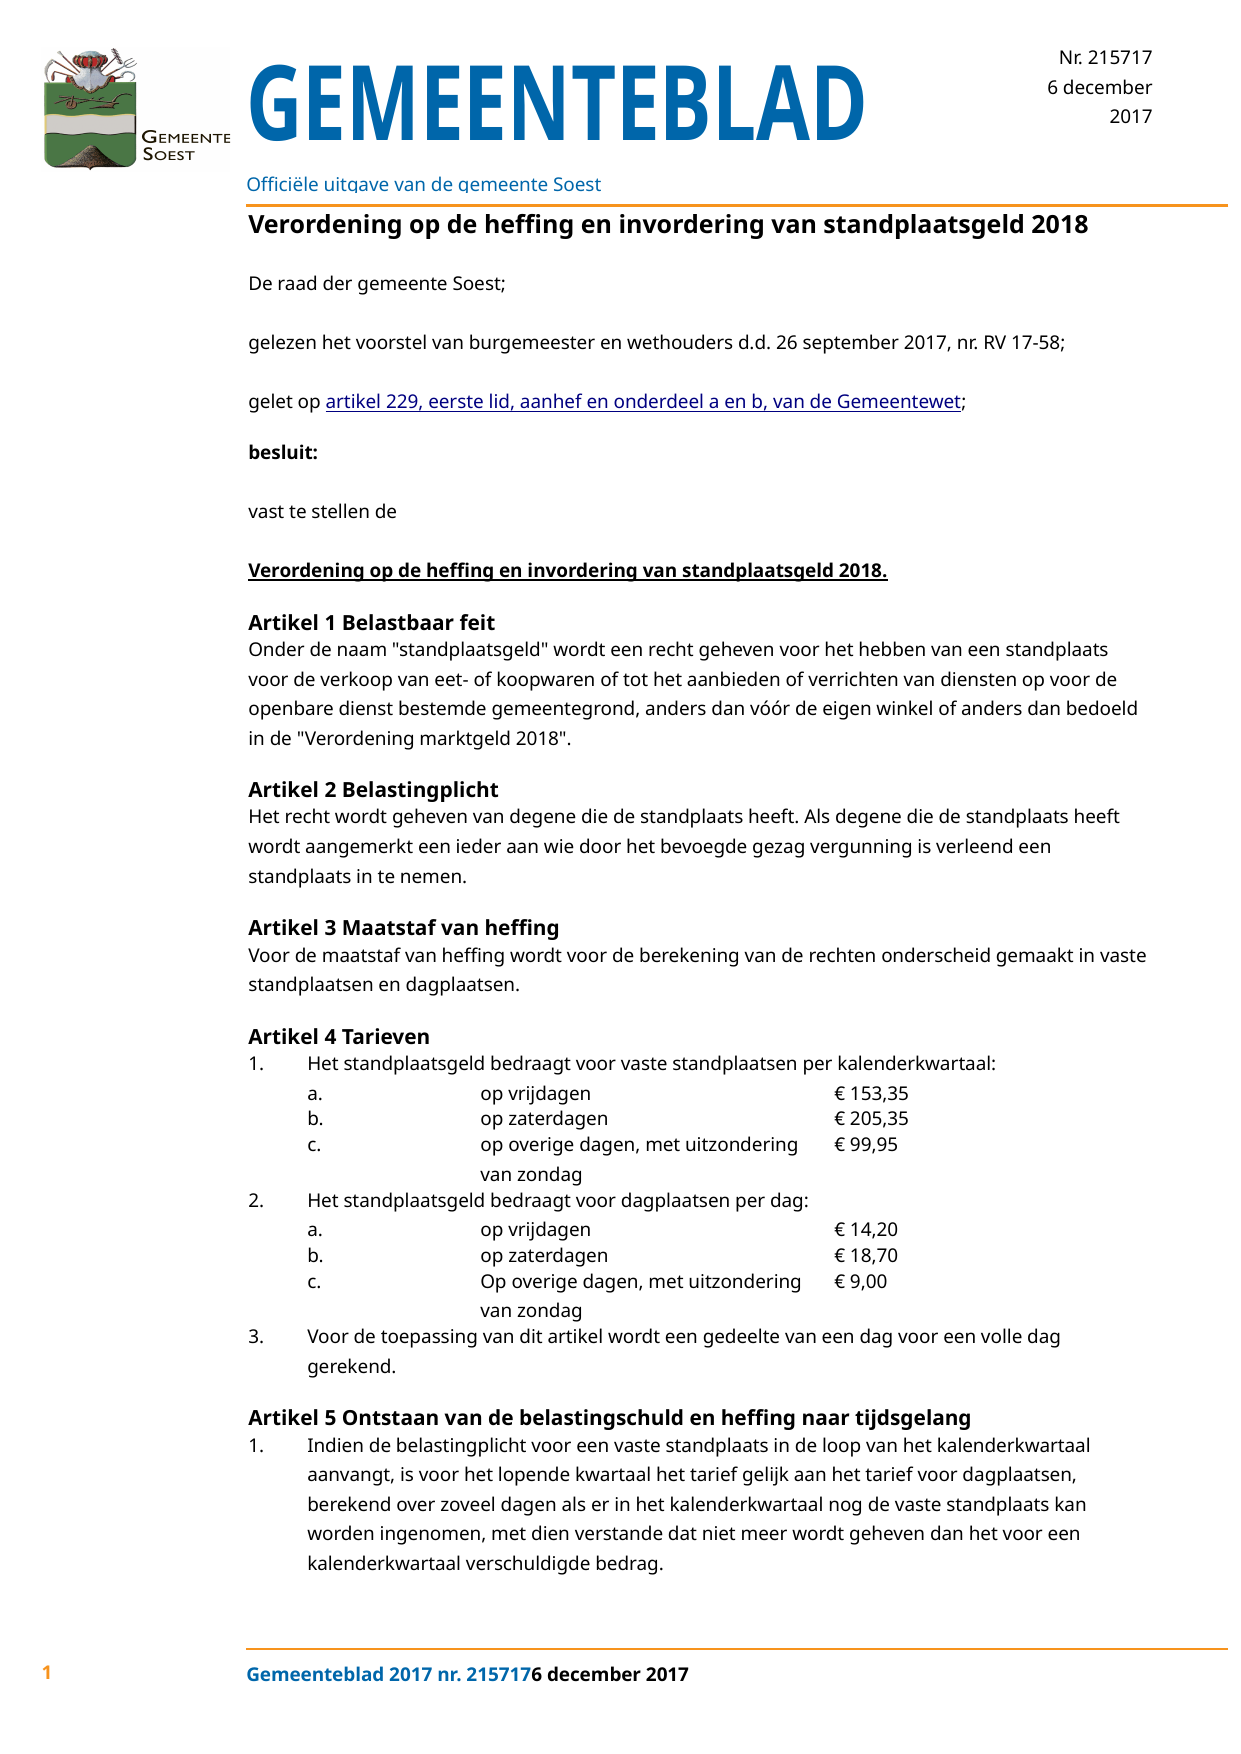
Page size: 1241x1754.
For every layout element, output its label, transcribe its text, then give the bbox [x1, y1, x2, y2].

text Verordening op de heffing en invordering van standplaatsgeld 2018. [248, 557, 1152, 583]
table_header a. [307, 1080, 480, 1106]
text Artikel 4 Tarieven [248, 1022, 1152, 1050]
table_cell € 99,95 [834, 1131, 1211, 1187]
list Indien de belastingplicht voor een vaste standplaats in de loop van het kalenderkwartaal aanvangt, is voor het lopende kwartaal het tarief gelijk aan het tarief voor dagplaatsen, berekend over zoveel dagen als er in het kalenderkwartaal nog de vaste standplaats kan worden ingenomen, met dien verstande dat niet meer wordt geheven dan het voor een kalenderkwartaal verschuldigde bedrag. [248, 1432, 1152, 1576]
table_cell op zaterdagen [480, 1242, 834, 1268]
text Artikel 1 Belastbaar feit [248, 608, 1152, 636]
table_cell Op overige dagen, met uitzondering van zondag [480, 1268, 834, 1323]
list Het standplaatsgeld bedraagt voor vaste standplaatsen per kalenderkwartaal: [248, 1050, 1152, 1076]
table_header € 153,35 [834, 1080, 1211, 1106]
text Artikel 2 Belastingplicht [248, 775, 1152, 804]
table_cell c. [307, 1268, 480, 1323]
text Voor de maatstaf van heffing wordt voor de berekening van de rechten onderscheid gemaakt in vaste standplaatsen en dagplaatsen. [248, 942, 1152, 997]
table_header op vrijdagen [480, 1216, 834, 1242]
text De raad der gemeente Soest; [248, 270, 1152, 296]
text gelezen het voorstel van burgemeester en wethouders d.d. 26 september 2017, nr. RV 17-58; [248, 329, 1152, 355]
table_cell c. [307, 1131, 480, 1187]
table_cell € 18,70 [834, 1242, 1211, 1268]
text Verordening op de heffing en invordering van standplaatsgeld 2018 [248, 207, 1152, 241]
table_header op vrijdagen [480, 1080, 834, 1106]
text besluit: [248, 439, 1152, 465]
picture [41, 47, 231, 172]
text vast te stellen de [248, 498, 1152, 524]
text Het recht wordt geheven van degene die de standplaats heeft. Als degene die de standplaats heeft wordt aangemerkt een ieder aan wie door het bevoegde gezag vergunning is verleend een standplaats in te nemen. [248, 804, 1152, 889]
table_cell € 205,35 [834, 1106, 1211, 1131]
text gelet op artikel 229, eerste lid, aanhef en onderdeel a en b, van de Gemeentewet; [248, 389, 1152, 414]
table_header € 14,20 [834, 1216, 1211, 1242]
text Onder de naam "standplaatsgeld" wordt een recht geheven voor het hebben van een standplaats voor de verkoop van eet- of koopwaren of tot het aanbieden of verrichten van diensten op voor de openbare dienst bestemde gemeentegrond, anders dan vóór de eigen winkel of anders dan bedoeld in de "Verordening marktgeld 2018". [248, 636, 1152, 751]
text Artikel 5 Ontstaan van de belastingschuld en heffing naar tijdsgelang [248, 1403, 1152, 1432]
table_cell b. [307, 1242, 480, 1268]
list Het standplaatsgeld bedraagt voor dagplaatsen per dag: [248, 1187, 1152, 1212]
list Voor de toepassing van dit artikel wordt een gedeelte van een dag voor een volle dag gerekend. [248, 1323, 1152, 1379]
table_cell b. [307, 1106, 480, 1131]
table_header a. [307, 1216, 480, 1242]
text Artikel 3 Maatstaf van heffing [248, 913, 1152, 942]
table_cell € 9,00 [834, 1268, 1211, 1323]
table_cell op zaterdagen [480, 1106, 834, 1131]
table_cell op overige dagen, met uitzondering van zondag [480, 1131, 834, 1187]
